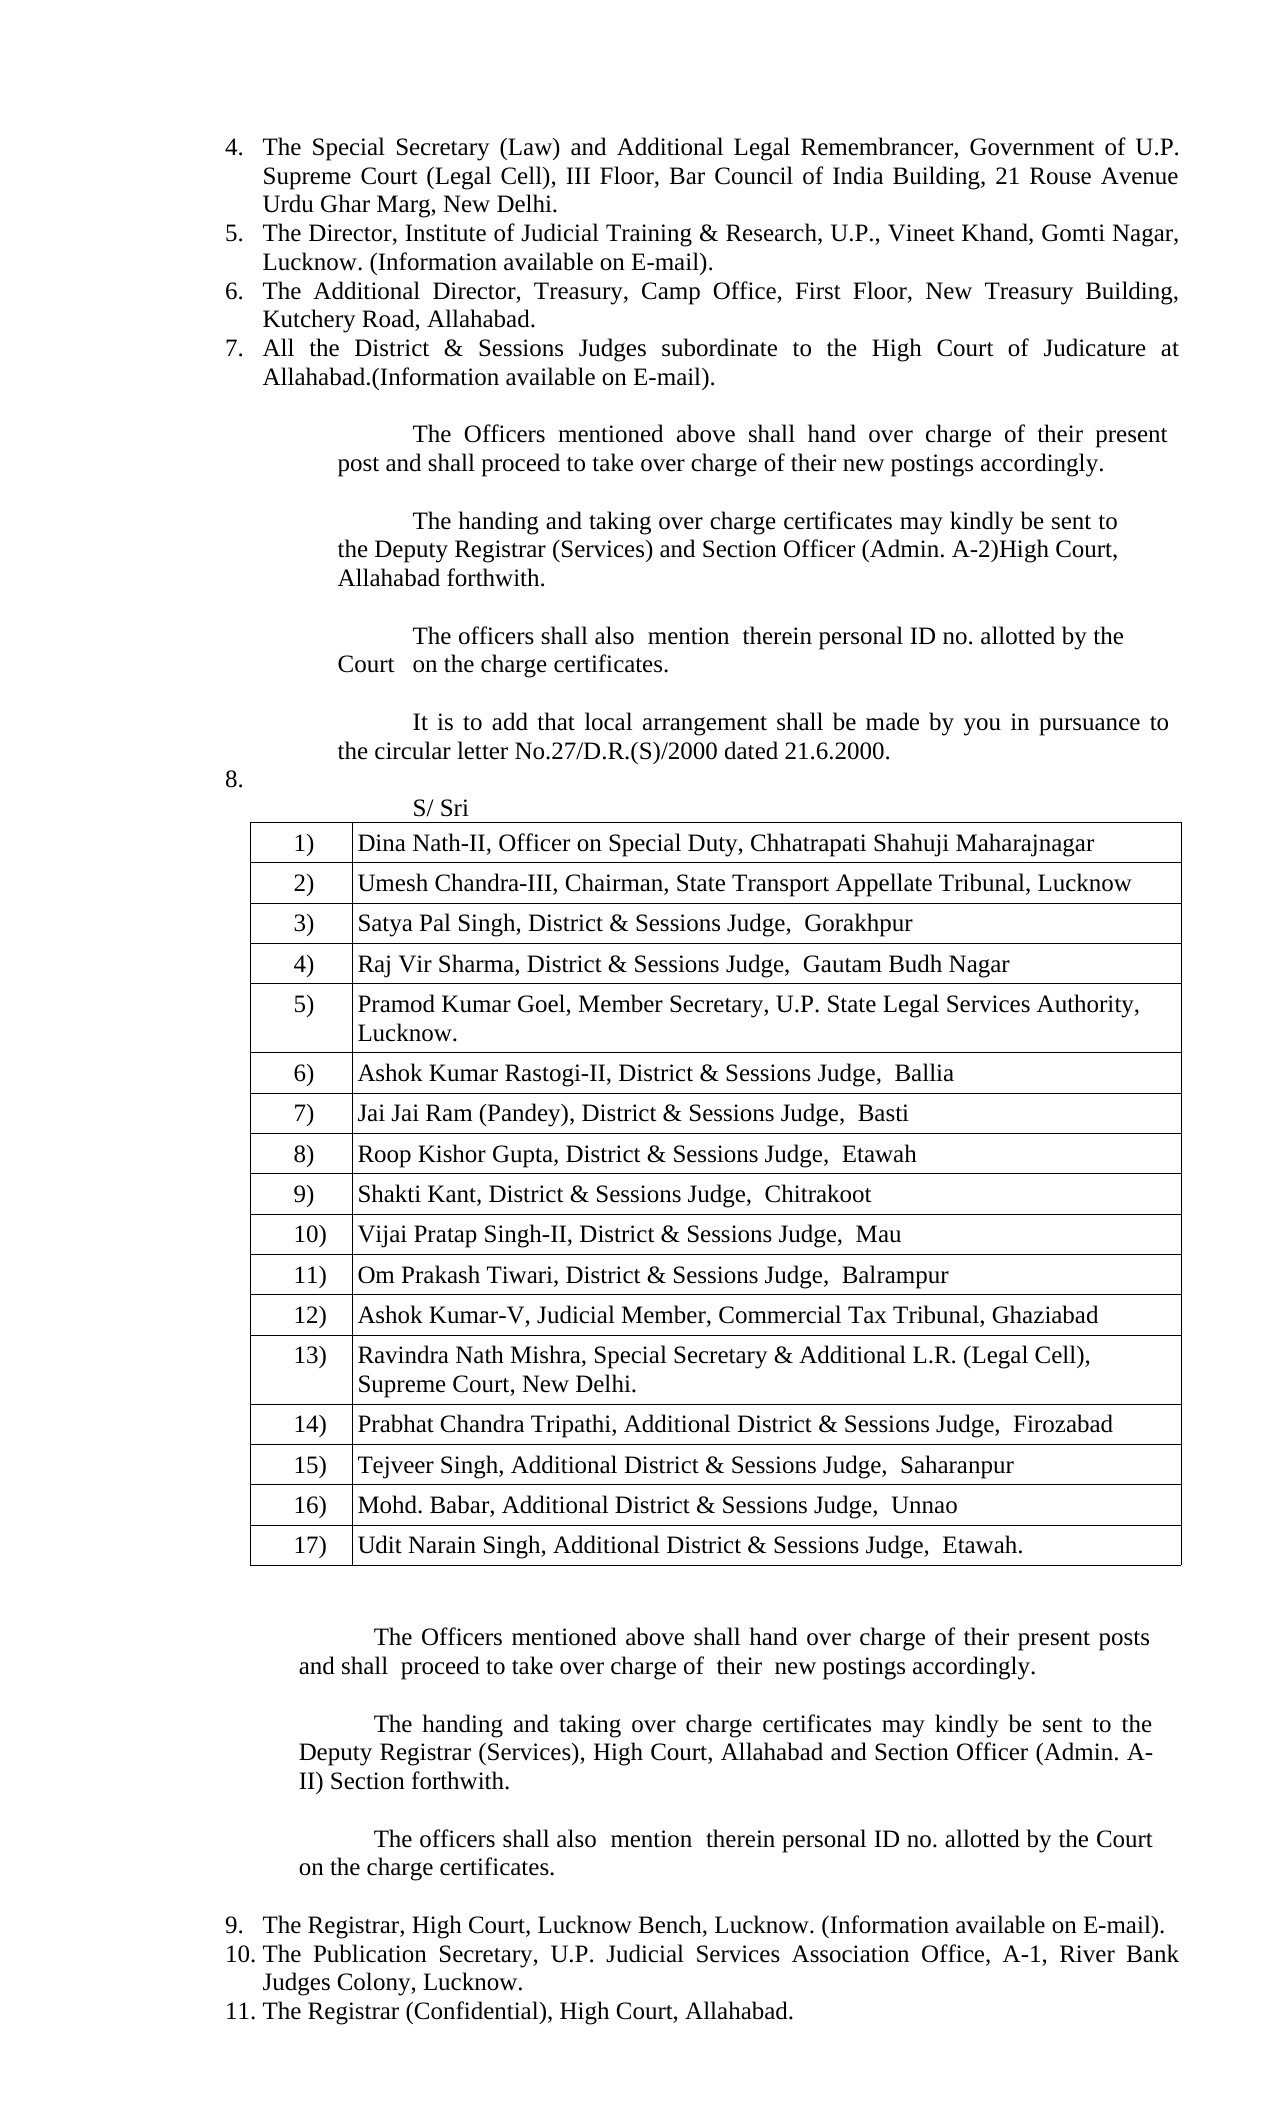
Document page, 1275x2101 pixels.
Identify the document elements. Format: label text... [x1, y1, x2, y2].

list S/ Sri [187, 793, 1181, 822]
list All the District & Sessions Judges subordinate to the High Court of Judicature at Allahabad.(Information available on E-mail). [225, 333, 1181, 391]
table_cell [251, 863, 352, 903]
text The Officers mentioned above shall hand over charge of their present posts and shall proceed to take over charge of their new postings accordingly. [298, 1622, 1151, 1680]
table_cell Ashok Kumar Rastogi-II, District & Sessions Judge, Ballia [353, 1053, 1181, 1093]
text The officers shall also mention therein personal ID no. allotted by the Court on the charge certificates. [298, 1824, 1154, 1881]
table_cell Ravindra Nath Mishra, Special Secretary & Additional L.R. (Legal Cell), Supreme Court, New Delhi. [353, 1336, 1181, 1403]
list The Publication Secretary, U.P. Judicial Services Association Office, A-1, River Bank Judges Colony, Lucknow. [225, 1939, 1181, 1996]
table_cell Shakti Kant, District & Sessions Judge, Chitrakoot [353, 1174, 1181, 1213]
table_cell [251, 1445, 352, 1484]
text The handing and taking over charge certificates may kindly be sent to the Deputy Registrar (Services) and Section Officer (Admin. A-2)High Court, Allahabad forthwith. [225, 506, 1125, 592]
table_cell [251, 1295, 352, 1334]
table_cell [251, 1405, 352, 1444]
text It is to add that local arrangement shall be made by you in pursuance to the circular letter No.27/D.R.(S)/2000 dated 21.6.2000. [225, 707, 1181, 764]
text The handing and taking over charge certificates may kindly be sent to the Deputy Registrar (Services), High Court, Allahabad and Section Officer (Admin. A-II) Section forthwith. [298, 1709, 1154, 1795]
table_cell [251, 1255, 352, 1294]
table_cell [251, 1053, 352, 1093]
table_header [251, 823, 352, 862]
table_cell [251, 1526, 352, 1565]
list The Director, Institute of Judicial Training & Research, U.P., Vineet Khand, Gomti Nagar, Lucknow. (Information available on E-mail). [225, 218, 1181, 276]
table_cell [251, 944, 352, 983]
list The Additional Director, Treasury, Camp Office, First Floor, New Treasury Building, Kutchery Road, Allahabad. [225, 276, 1181, 333]
table_cell Ashok Kumar-V, Judicial Member, Commercial Tax Tribunal, Ghaziabad [353, 1295, 1181, 1334]
table_cell [251, 1134, 352, 1173]
table_cell Om Prakash Tiwari, District & Sessions Judge, Balrampur [353, 1255, 1181, 1294]
table_cell Tejveer Singh, Additional District & Sessions Judge, Saharanpur [353, 1445, 1181, 1484]
table_cell [251, 984, 352, 1052]
table_cell [251, 1485, 352, 1524]
table_header Dina Nath-II, Officer on Special Duty, Chhatrapati Shahuji Maharajnagar [353, 823, 1181, 862]
table_cell Roop Kishor Gupta, District & Sessions Judge, Etawah [353, 1134, 1181, 1173]
text The Officers mentioned above shall hand over charge of their present post and shall proceed to take over charge of their new postings accordingly. [225, 419, 1181, 477]
table_cell [251, 1336, 352, 1403]
table_cell Pramod Kumar Goel, Member Secretary, U.P. State Legal Services Authority, Lucknow. [353, 984, 1181, 1052]
table_cell Udit Narain Singh, Additional District & Sessions Judge, Etawah. [353, 1526, 1181, 1565]
table_cell Raj Vir Sharma, District & Sessions Judge, Gautam Budh Nagar [353, 944, 1181, 983]
table_cell [251, 1094, 352, 1133]
table_cell Vijai Pratap Singh-II, District & Sessions Judge, Mau [353, 1215, 1181, 1254]
table_cell [251, 1174, 352, 1213]
list The Special Secretary (Law) and Additional Legal Remembrancer, Government of U.P. Supreme Court (Legal Cell), III Floor, Bar Council of India Building, 21 Rouse Avenue Urdu Ghar Marg, New Delhi. [225, 132, 1181, 218]
table_cell Jai Jai Ram (Pandey), District & Sessions Judge, Basti [353, 1094, 1181, 1133]
table_cell Umesh Chandra-III, Chairman, State Transport Appellate Tribunal, Lucknow [353, 863, 1181, 903]
list The Registrar, High Court, Lucknow Bench, Lucknow. (Information available on E-mail). [225, 1910, 1181, 1939]
text The officers shall also mention therein personal ID no. allotted by the Court on the charge certificates. [225, 621, 1125, 678]
list The Registrar (Confidential), High Court, Allahabad. [225, 1996, 1181, 2025]
table_cell Prabhat Chandra Tripathi, Additional District & Sessions Judge, Firozabad [353, 1405, 1181, 1444]
table_cell [251, 904, 352, 943]
table_cell Satya Pal Singh, District & Sessions Judge, Gorakhpur [353, 904, 1181, 943]
table_cell Mohd. Babar, Additional District & Sessions Judge, Unnao [353, 1485, 1181, 1524]
table_cell [251, 1215, 352, 1254]
